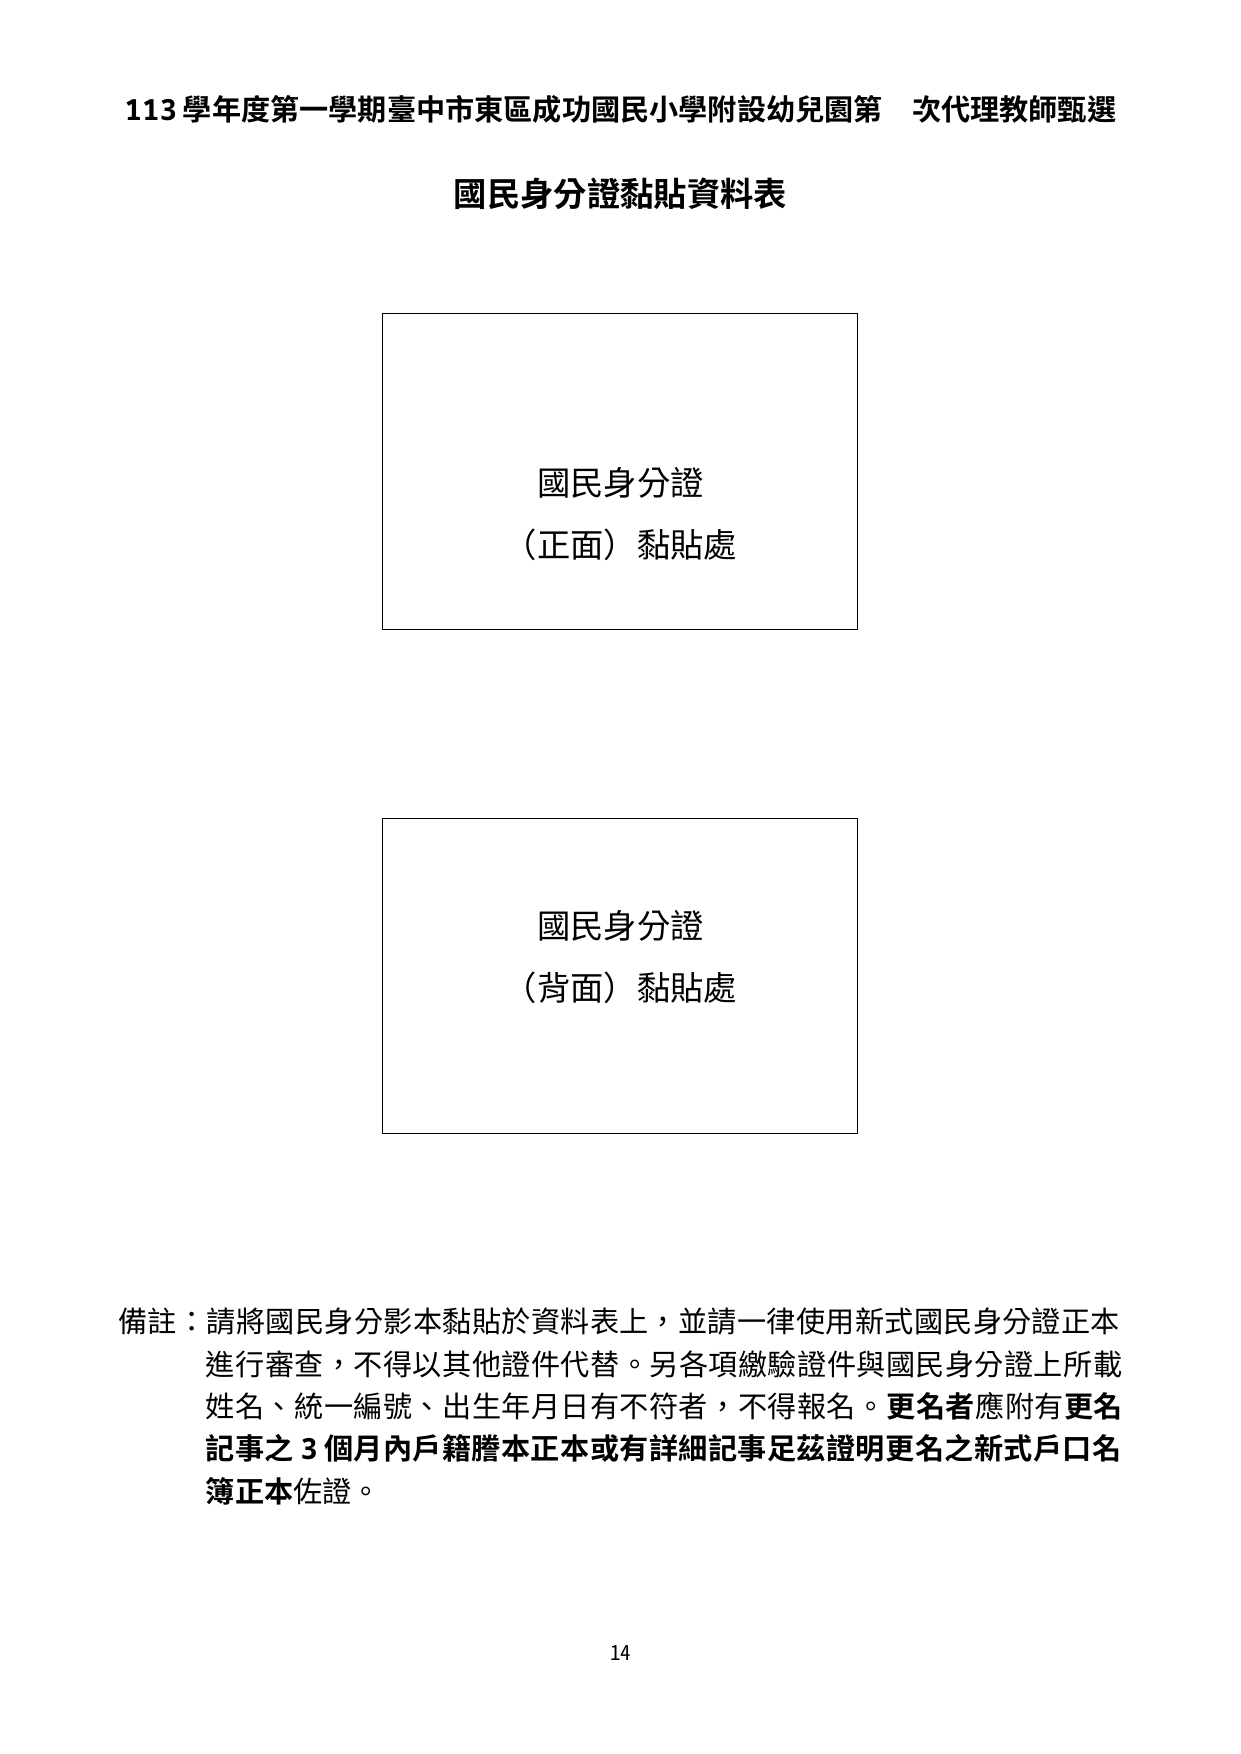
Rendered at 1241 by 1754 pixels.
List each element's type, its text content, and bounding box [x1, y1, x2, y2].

text 國民身分證黏貼資料表 [118, 150, 1122, 212]
table_header 國民身分證 （正面）黏貼處 [383, 314, 857, 629]
text 備註：請將國民身分影本黏貼於資料表上，並請一律使用新式國民身分證正本進行審查，不得以其他證件代替。另各項繳驗證件與國民身分證上所載姓名、統一編號、出生年月日有不符者，不得報名。更名者應附有更名記事之3個月內戶籍謄本正本或有詳細記事足茲證明更名之新式戶口名簿正本佐證。 [118, 1299, 1123, 1511]
table_cell 國民身分證 （背面）黏貼處 [383, 819, 857, 1133]
text 113學年度第一學期臺中市東區成功國民小學附設幼兒園第 次代理教師甄選 [118, 66, 1122, 129]
table_cell [383, 630, 858, 817]
